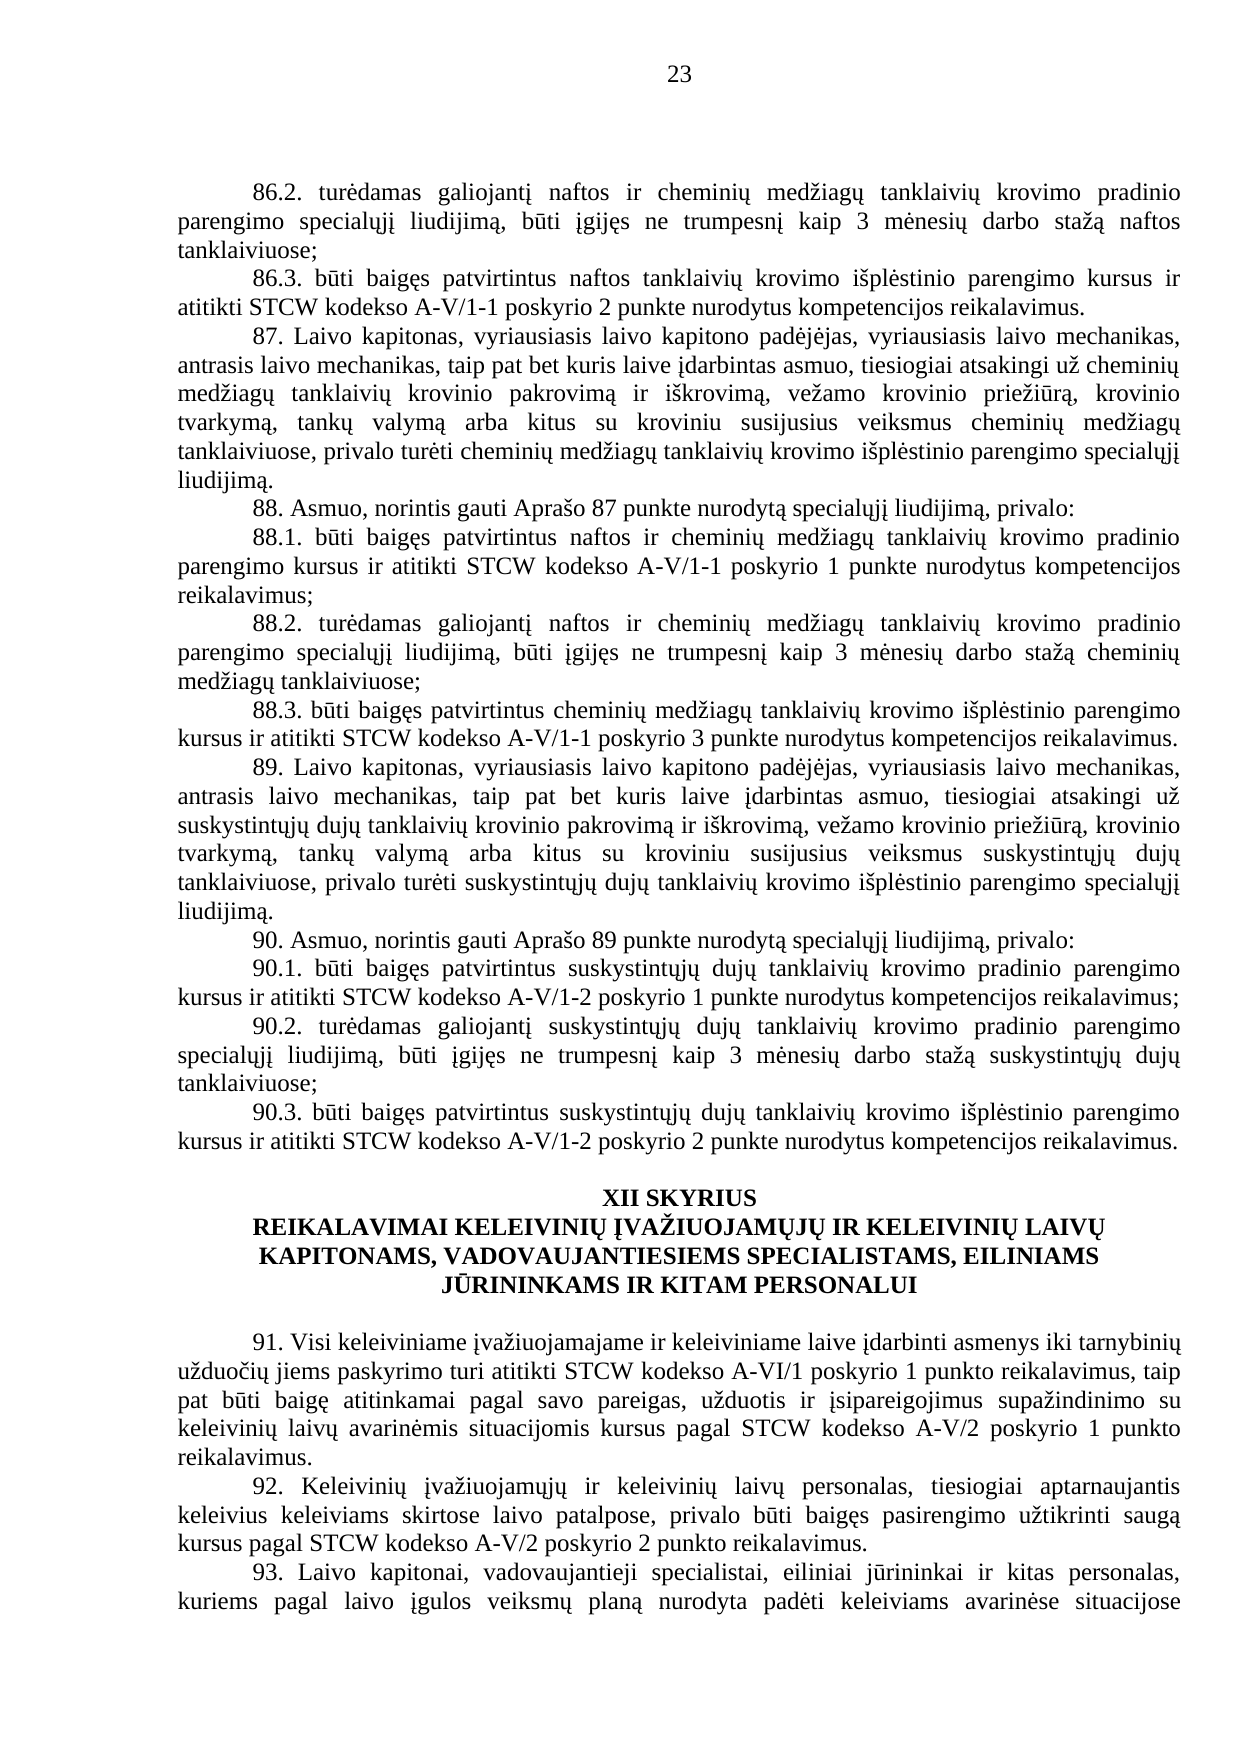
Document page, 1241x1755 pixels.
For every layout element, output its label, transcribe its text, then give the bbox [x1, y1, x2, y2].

text 90.1. būti baigęs patvirtintus suskystintųjų dujų tanklaivių krovimo pradinio parengimo kursus ir atitikti STCW kodekso A-V/1-2 poskyrio 1 punkte nurodytus kompetencijos reikalavimus; [177, 953, 1181, 1011]
text 90. Asmuo, norintis gauti Aprašo 89 punkte nurodytą specialųjį liudijimą, privalo: [177, 925, 1181, 953]
text 90.3. būti baigęs patvirtintus suskystintųjų dujų tanklaivių krovimo išplėstinio parengimo kursus ir atitikti STCW kodekso A-V/1-2 poskyrio 2 punkte nurodytus kompetencijos reikalavimus. [177, 1097, 1181, 1155]
text 88.2. turėdamas galiojantį naftos ir cheminių medžiagų tanklaivių krovimo pradinio parengimo specialųjį liudijimą, būti įgijęs ne trumpesnį kaip 3 mėnesių darbo stažą cheminių medžiagų tanklaiviuose; [177, 608, 1181, 695]
text 92. Keleivinių įvažiuojamųjų ir keleivinių laivų personalas, tiesiogiai aptarnaujantis keleivius keleiviams skirtose laivo patalpose, privalo būti baigęs pasirengimo užtikrinti saugą kursus pagal STCW kodekso A-V/2 poskyrio 2 punkto reikalavimus. [177, 1471, 1181, 1557]
text 88.1. būti baigęs patvirtintus naftos ir cheminių medžiagų tanklaivių krovimo pradinio parengimo kursus ir atitikti STCW kodekso A-V/1-1 poskyrio 1 punkte nurodytus kompetencijos reikalavimus; [177, 522, 1181, 608]
text XII SKYRIUS [177, 1183, 1181, 1212]
text 87. Laivo kapitonas, vyriausiasis laivo kapitono padėjėjas, vyriausiasis laivo mechanikas, antrasis laivo mechanikas, taip pat bet kuris laive įdarbintas asmuo, tiesiogiai atsakingi už cheminių medžiagų tanklaivių krovinio pakrovimą ir iškrovimą, vežamo krovinio priežiūrą, krovinio tvarkymą, tankų valymą arba kitus su kroviniu susijusius veiksmus cheminių medžiagų tanklaiviuose, privalo turėti cheminių medžiagų tanklaivių krovimo išplėstinio parengimo specialųjį liudijimą. [177, 321, 1181, 493]
text 86.2. turėdamas galiojantį naftos ir cheminių medžiagų tanklaivių krovimo pradinio parengimo specialųjį liudijimą, būti įgijęs ne trumpesnį kaip 3 mėnesių darbo stažą naftos tanklaiviuose; [177, 177, 1181, 263]
text 90.2. turėdamas galiojantį suskystintųjų dujų tanklaivių krovimo pradinio parengimo specialųjį liudijimą, būti įgijęs ne trumpesnį kaip 3 mėnesių darbo stažą suskystintųjų dujų tanklaiviuose; [177, 1011, 1181, 1097]
text 93. Laivo kapitonai, vadovaujantieji specialistai, eiliniai jūrininkai ir kitas personalas, kuriems pagal laivo įgulos veiksmų planą nurodyta padėti keleiviams avarinėse situacijose [177, 1557, 1181, 1615]
text 89. Laivo kapitonas, vyriausiasis laivo kapitono padėjėjas, vyriausiasis laivo mechanikas, antrasis laivo mechanikas, taip pat bet kuris laive įdarbintas asmuo, tiesiogiai atsakingi už suskystintųjų dujų tanklaivių krovinio pakrovimą ir iškrovimą, vežamo krovinio priežiūrą, krovinio tvarkymą, tankų valymą arba kitus su kroviniu susijusius veiksmus suskystintųjų dujų tanklaiviuose, privalo turėti suskystintųjų dujų tanklaivių krovimo išplėstinio parengimo specialųjį liudijimą. [177, 752, 1181, 925]
text 91. Visi keleiviniame įvažiuojamajame ir keleiviniame laive įdarbinti asmenys iki tarnybinių užduočių jiems paskyrimo turi atitikti STCW kodekso A-VI/1 poskyrio 1 punkto reikalavimus, taip pat būti baigę atitinkamai pagal savo pareigas, užduotis ir įsipareigojimus supažindinimo su keleivinių laivų avarinėmis situacijomis kursus pagal STCW kodekso A-V/2 poskyrio 1 punkto reikalavimus. [177, 1327, 1181, 1471]
text 88. Asmuo, norintis gauti Aprašo 87 punkte nurodytą specialųjį liudijimą, privalo: [177, 493, 1181, 522]
text 88.3. būti baigęs patvirtintus cheminių medžiagų tanklaivių krovimo išplėstinio parengimo kursus ir atitikti STCW kodekso A-V/1-1 poskyrio 3 punkte nurodytus kompetencijos reikalavimus. [177, 695, 1181, 752]
text 86.3. būti baigęs patvirtintus naftos tanklaivių krovimo išplėstinio parengimo kursus ir atitikti STCW kodekso A-V/1-1 poskyrio 2 punkte nurodytus kompetencijos reikalavimus. [177, 263, 1181, 321]
text REIKALAVIMAI KELEIVINIŲ ĮVAŽIUOJAMŲJŲ IR KELEIVINIŲ LAIVŲ KAPITONAMS, VADOVAUJANTIESIEMS SPECIALISTAMS, EILINIAMS JŪRININKAMS IR KITAM PERSONALUI [177, 1212, 1181, 1298]
